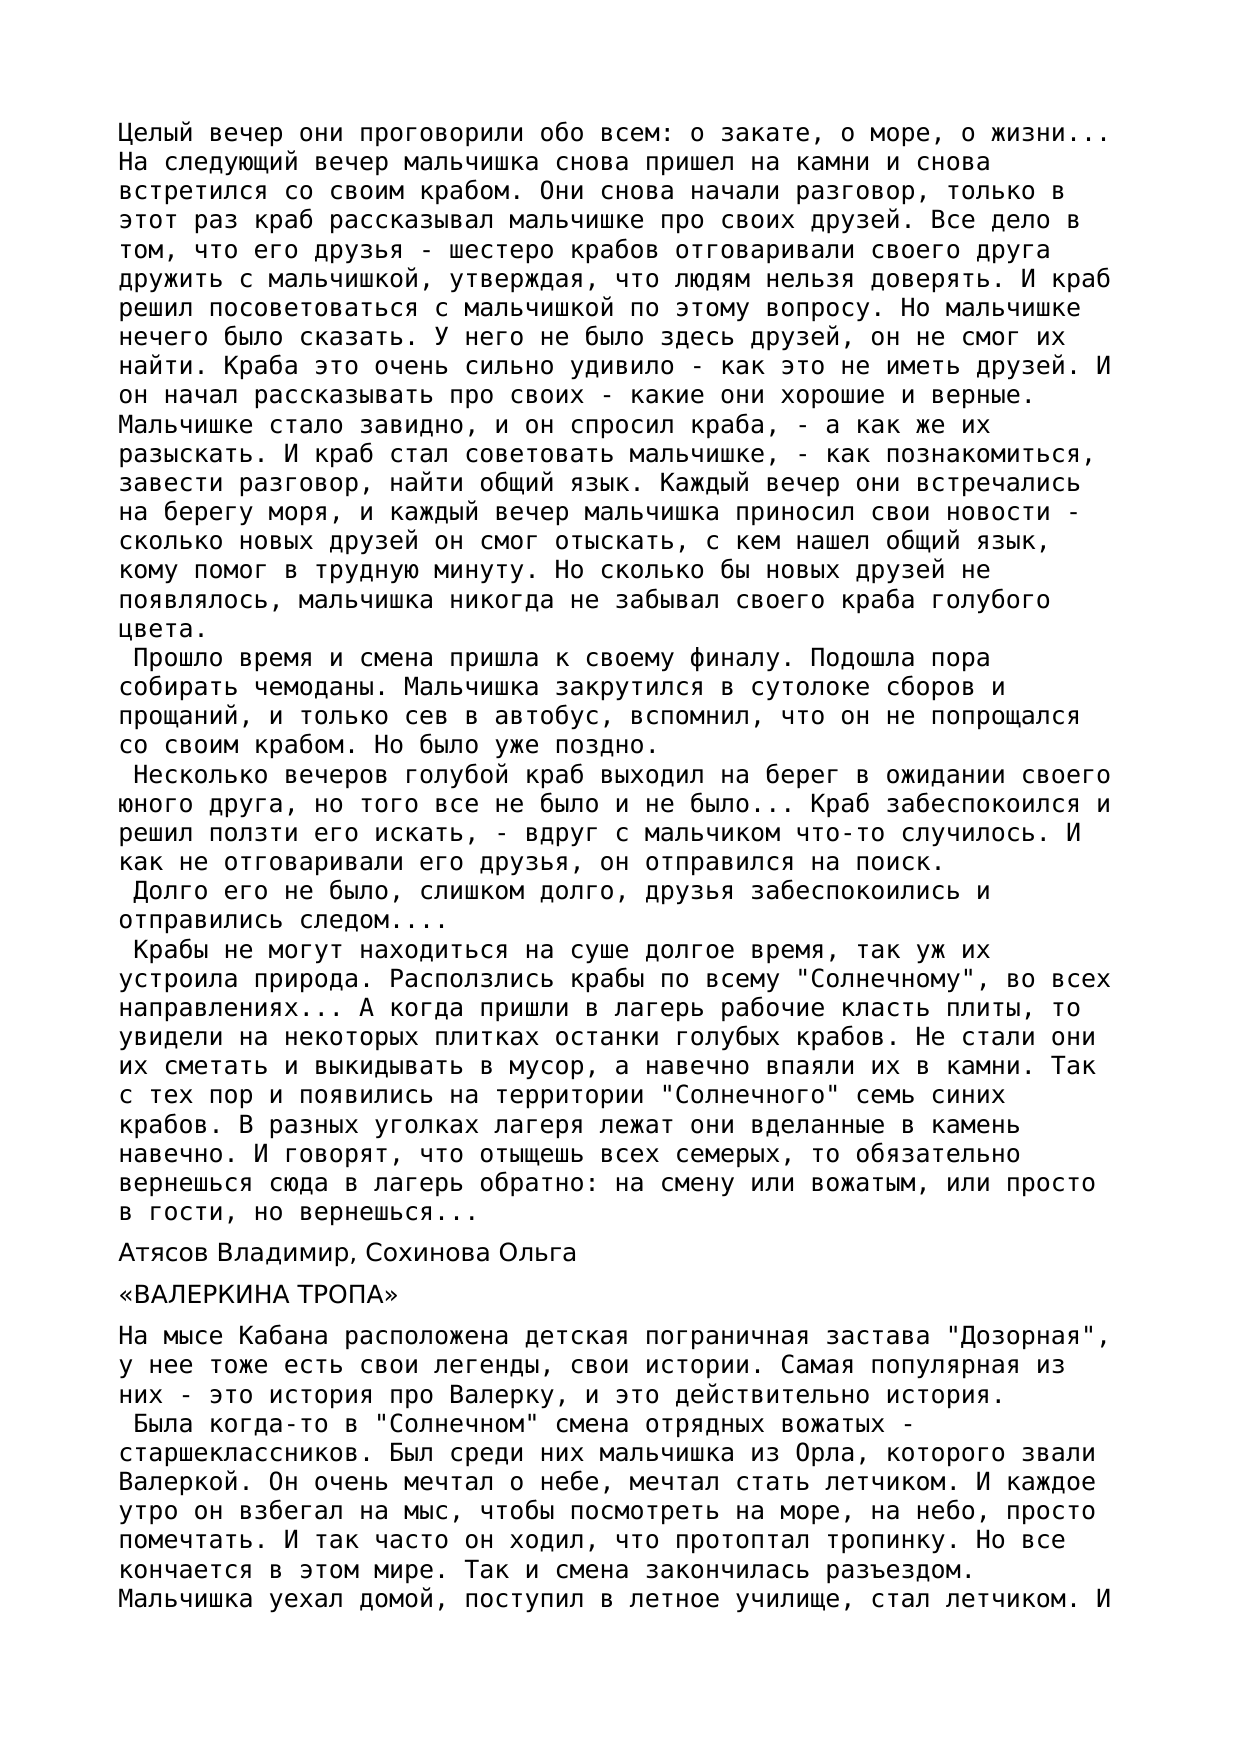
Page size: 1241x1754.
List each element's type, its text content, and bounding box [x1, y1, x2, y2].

text Целый вечер они проговорили обо всем: о закате, о море, о жизни... На следующий вечер мальчишка снова пришел на камни и снова встретился со своим крабом. Они снова начали разговор, только в этот раз краб рассказывал мальчишке про своих друзей. Все дело в том, что его друзья - шестеро крабов отговаривали своего друга дружить с мальчишкой, утверждая, что людям нельзя доверять. И краб решил посоветоваться с мальчишкой по этому вопросу. Но мальчишке нечего было сказать. У него не было здесь друзей, он не смог их найти. Краба это очень сильно удивило - как это не иметь друзей. И он начал рассказывать про своих - какие они хорошие и верные. Мальчишке стало завидно, и он спросил краба, - а как же их разыскать. И краб стал советовать мальчишке, - как познакомиться, завести разговор, найти общий язык. Каждый вечер они встречались на берегу моря, и каждый вечер мальчишка приносил свои новости - сколько новых друзей он смог отыскать, с кем нашел общий язык, кому помог в трудную минуту. Но сколько бы новых друзей не появлялось, мальчишка никогда не забывал своего краба голубого цвета. Прошло время и смена пришла к своему финалу. Подошла пора собирать чемоданы. Мальчишка закрутился в сутолоке сборов и прощаний, и только сев в автобус, вспомнил, что он не попрощался со своим крабом. Но было уже поздно. Несколько вечеров голубой краб выходил на берег в ожидании своего юного друга, но того все не было и не было... Краб забеспокоился и решил ползти его искать, - вдруг с мальчиком что-то случилось. И как не отговаривали его друзья, он отправился на поиск. Долго его не было, слишком долго, друзья забеспокоились и отправились следом.... Крабы не могут находиться на суше долгое время, так уж их устроила природа. Расползлись крабы по всему "Солнечному", во всех направлениях... А когда пришли в лагерь рабочие класть плиты, то увидели на некоторых плитках останки голубых крабов. Не стали они их сметать и выкидывать в мусор, а навечно впаяли их в камни. Так с тех пор и появились на территории "Солнечного" семь синих крабов. В разных уголках лагеря лежат они вделанные в камень навечно. И говорят, что отыщешь всех семерых, то обязательно вернешься сюда в лагерь обратно: на смену или вожатым, или просто в гости, но вернешься... [118, 118, 1122, 1226]
text «ВАЛЕРКИНА ТРОПА» [118, 1280, 1122, 1309]
text На мысе Кабана расположена детская пограничная застава "Дозорная", у нее тоже есть свои легенды, свои истории. Самая популярная из них - это история про Валерку, и это действительно история. Была когда-то в "Солнечном" смена отрядных вожатых - старшеклассников. Был среди них мальчишка из Орла, которого звали Валеркой. Он очень мечтал о небе, мечтал стать летчиком. И каждое утро он взбегал на мыс, чтобы посмотреть на море, на небо, просто помечтать. И так часто он ходил, что протоптал тропинку. Но все кончается в этом мире. Так и смена закончилась разъездом. Мальчишка уехал домой, поступил в летное училище, стал летчиком. И [118, 1322, 1122, 1613]
text Атясов Владимир, Сохинова Ольга [118, 1238, 1122, 1267]
